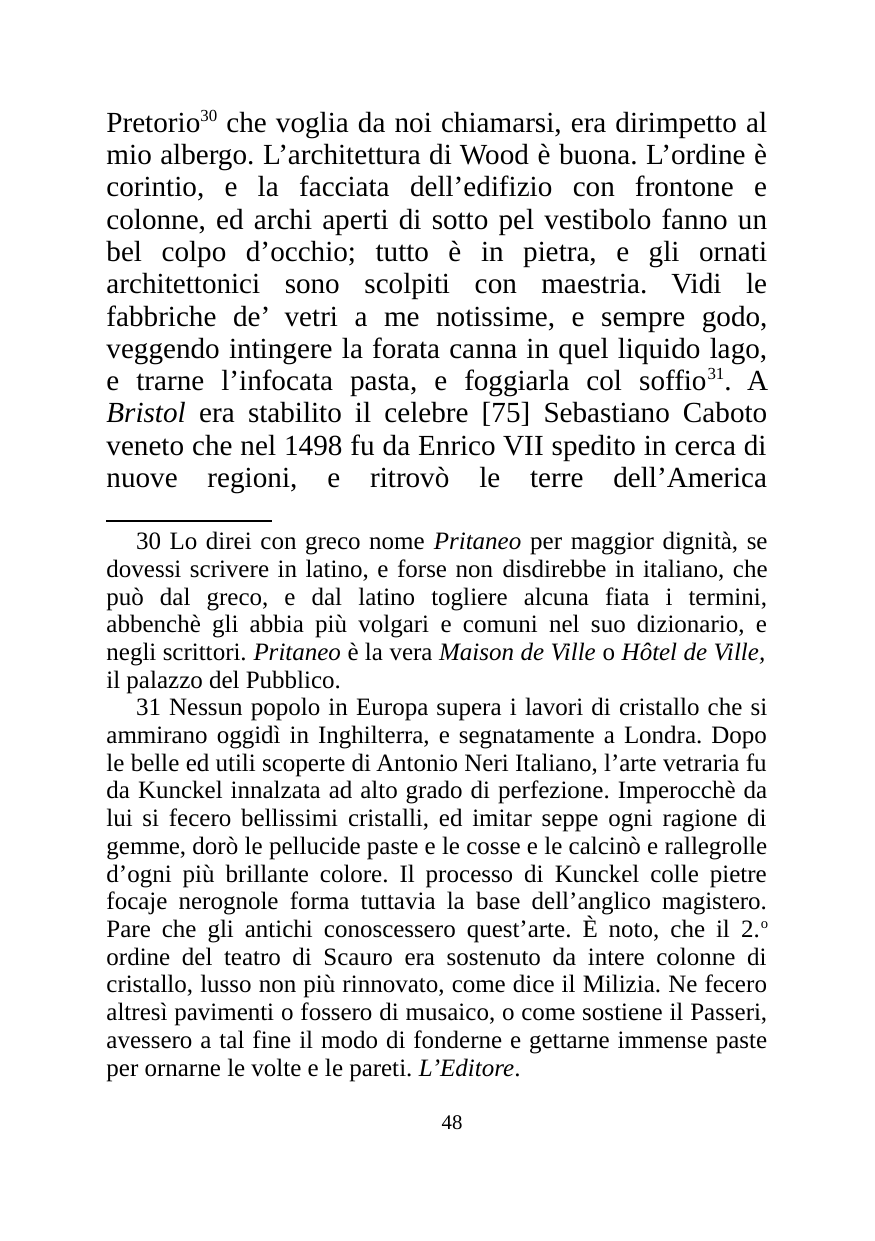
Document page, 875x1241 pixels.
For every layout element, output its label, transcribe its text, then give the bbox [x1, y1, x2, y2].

text [74] La casa della città, o palazzo del Pubblico o Pretorio che voglia da noi chiamarsi, era dirimpetto al mio albergo. L’architettura di Wood è buona. L’ordine è corintio, e la facciata dell’edifizio con frontone e colonne, ed archi aperti di sotto pel vestibolo fanno un bel colpo d’occhio; tutto è in pietra, e gli ornati architettonici sono scolpiti con maestria. Vidi le fabbriche de’ vetri a me notissime, e sempre godo, veggendo intingere la forata canna in quel liquido lago, e trarne l’infocata pasta, e foggiarla col soffio. A Bristol era stabilito il celebre [75] Sebastiano Caboto veneto che nel 1498 fu da Enrico VII spedito in cerca di nuove regioni, e ritrovò le terre dell’America settentrionale verso il 60 grado. [106, 106, 768, 494]
text Nessun popolo in Europa supera i lavori di cristallo che si ammirano oggidì in Inghilterra, e segnatamente a Londra. Dopo le belle ed utili scoperte di Antonio Neri Italiano, l’arte vetraria fu da Kunckel innalzata ad alto grado di perfezione. Imperocchè da lui si fecero bellissimi cristalli, ed imitar seppe ogni ragione di gemme, dorò le pellucide paste e le cosse e le calcinò e rallegrolle d’ogni più brillante colore. Il processo di Kunckel colle pietre focaje nerognole forma tuttavia la base dell’anglico magistero. Pare che gli antichi conoscessero quest’arte. È noto, che il 2.o ordine del teatro di Scauro era sostenuto da intere colonne di cristallo, lusso non più rinnovato, come dice il Milizia. Ne fecero altresì pavimenti o fossero di musaico, o come sostiene il Passeri, avessero a tal fine il modo di fonderne e gettarne immense paste per ornarne le volte e le pareti. L’Editore. [106, 693, 768, 1081]
text Lo direi con greco nome Pritaneo per maggior dignità, se dovessi scrivere in latino, e forse non disdirebbe in italiano, che può dal greco, e dal latino togliere alcuna fiata i termini, abbenchè gli abbia più volgari e comuni nel suo dizionario, e negli scrittori. Pritaneo è la vera Maison de Ville o Hôtel de Ville, il palazzo del Pubblico. [106, 527, 768, 693]
